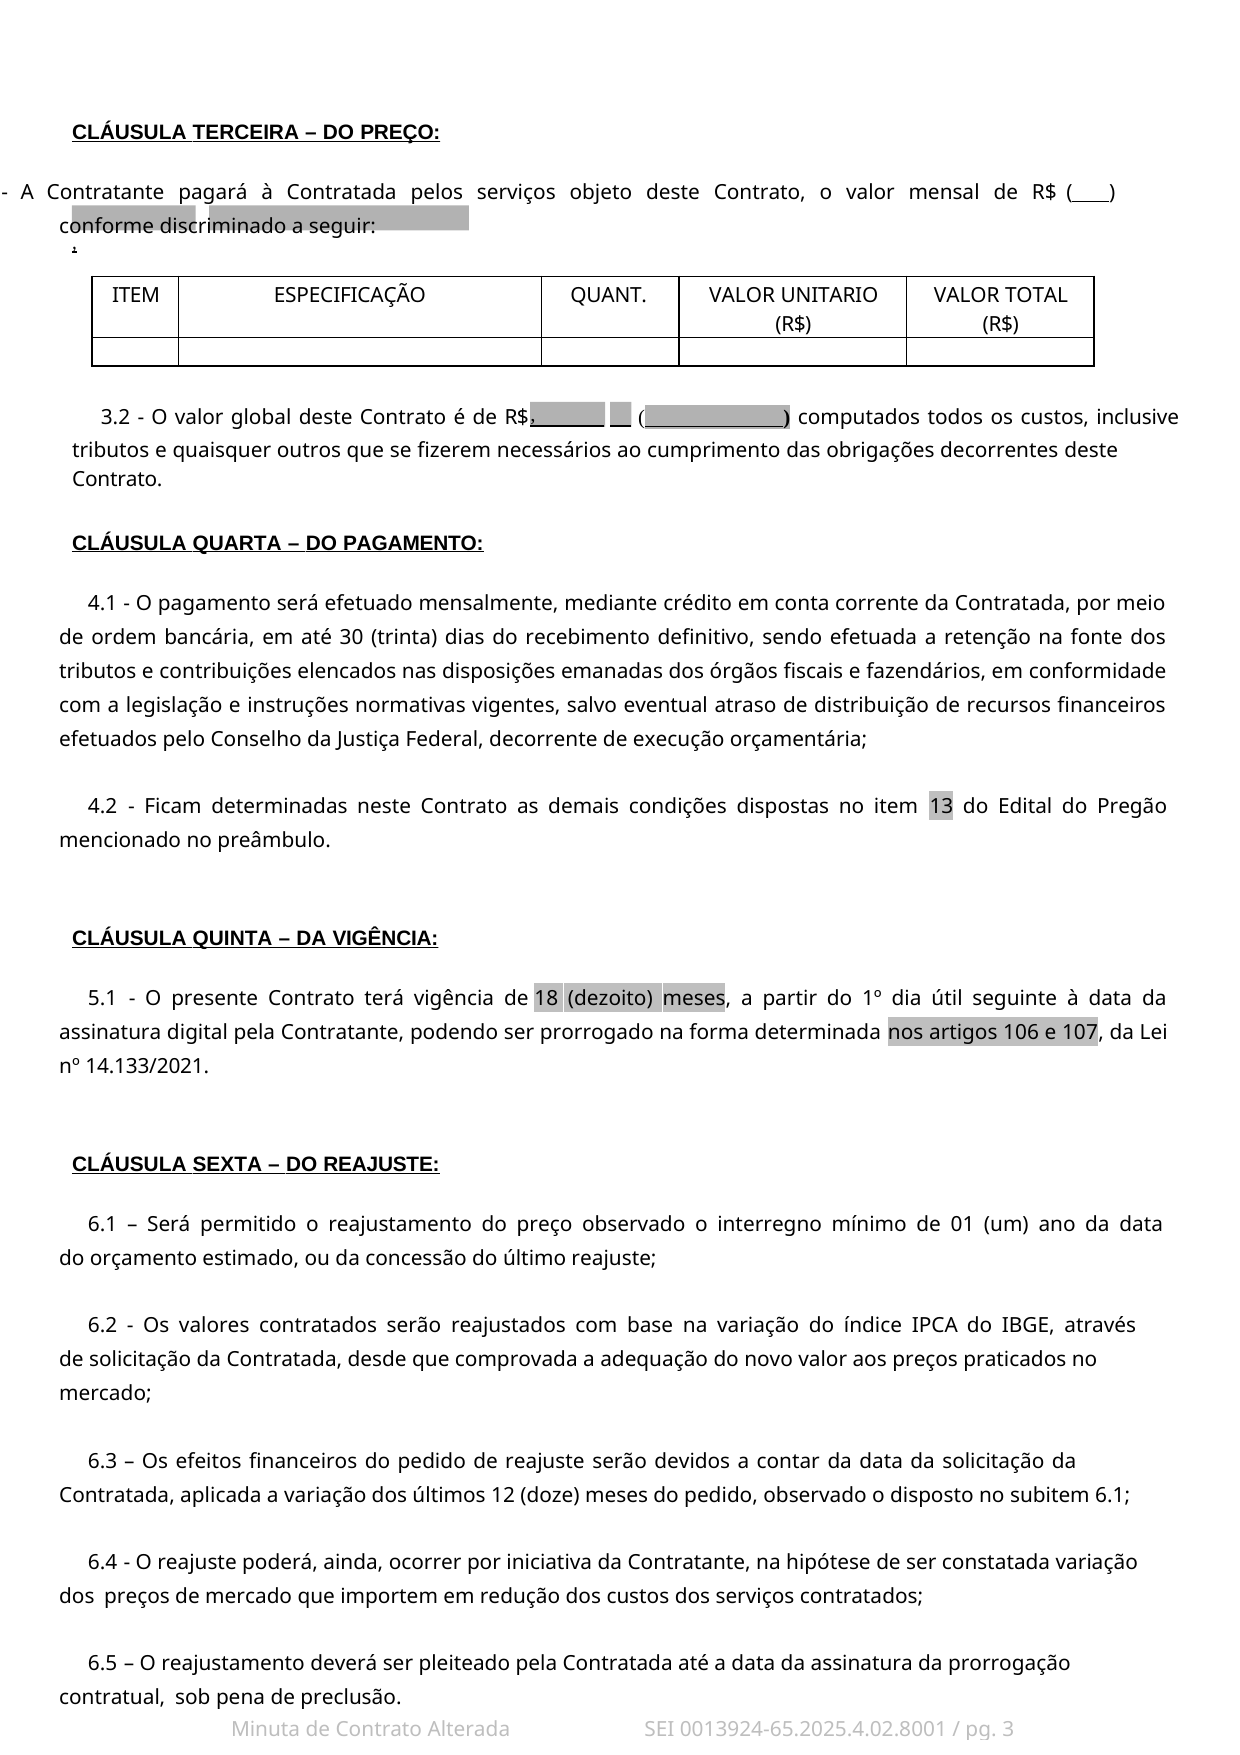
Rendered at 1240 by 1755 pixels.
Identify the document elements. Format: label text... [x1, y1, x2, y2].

list – O reajustamento deverá ser pleiteado pela Contratada até a data da assinatura da prorrogação contratual, sob pena de preclusão. [59, 1648, 1167, 1711]
list - O reajuste poderá, ainda, ocorrer por iniciativa da Contratante, na hipótese de ser constatada variação dos preços de mercado que importem em redução dos custos dos serviços contratados; [59, 1547, 1167, 1609]
text CLÁUSULA TERCEIRA – DO PREÇO: [72, 120, 1181, 144]
text CLÁUSULA QUARTA – DO PAGAMENTO: [72, 530, 1181, 554]
table_header ESPECIFICAÇÃO [179, 277, 541, 337]
list - A Contratante pagará à Contratada pelos serviços objeto deste Contrato, o valor mensal de R$ ( ) conforme discriminado a seguir: [0, 177, 1165, 240]
list - Os valores contratados serão reajustados com base na variação do índice IPCA do IBGE, através de solicitação da Contratada, desde que comprovada a adequação do novo valor aos preços praticados no mercado; [59, 1310, 1166, 1407]
text CLÁUSULA QUINTA – DA VIGÊNCIA: [72, 926, 1181, 950]
table_cell [542, 338, 678, 365]
list – Os efeitos financeiros do pedido de reajuste serão devidos a contar da data da solicitação da Contratada, aplicada a variação dos últimos 12 (doze) meses do pedido, observado o disposto no subitem 6.1; [59, 1446, 1167, 1508]
text CLÁUSULA SEXTA – DO REAJUSTE: [72, 1152, 1181, 1176]
list - O presente Contrato terá vigência de 18 (dezoito) meses, a partir do 1º dia útil seguinte à data da assinatura digital pela Contratante, podendo ser prorrogado na forma determinada nos artigos 106 e 107, da Lei nº 14.133/2021. [59, 983, 1168, 1080]
table_cell [93, 338, 178, 365]
table_cell [179, 338, 541, 365]
table_header ITEM [93, 277, 178, 337]
table_cell [680, 338, 906, 365]
text tributos e quaisquer outros que se fizerem necessários ao cumprimento das obrigações decorrentes deste Contrato. [72, 436, 1181, 492]
table_cell [907, 338, 1093, 365]
table_header VALOR TOTAL (R$) [907, 277, 1093, 337]
table_header QUANT. [542, 277, 678, 337]
list – Será permitido o reajustamento do preço observado o interregno mínimo de 01 (um) ano da data do orçamento estimado, ou da concessão do último reajuste; [59, 1209, 1168, 1272]
list - O pagamento será efetuado mensalmente, mediante crédito em conta corrente da Contratada, por meio de ordem bancária, em até 30 (trinta) dias do recebimento definitivo, sendo efetuada a retenção na fonte dos tributos e contribuições elencados nas disposições emanadas dos órgãos fiscais e fazendários, em conformidade com a legislação e instruções normativas vigentes, salvo eventual atraso de distribuição de recursos financeiros efetuados pelo Conselho da Justiça Federal, decorrente de execução orçamentária; [59, 588, 1167, 752]
table_header VALOR UNITARIO (R$) [680, 277, 906, 337]
list - O valor global deste Contrato é de R$ ( ) computados todos os custos, inclusive [101, 402, 1181, 431]
list - Ficam determinadas neste Contrato as demais condições dispostas no item 13 do Edital do Pregão mencionado no preâmbulo. [59, 791, 1167, 854]
